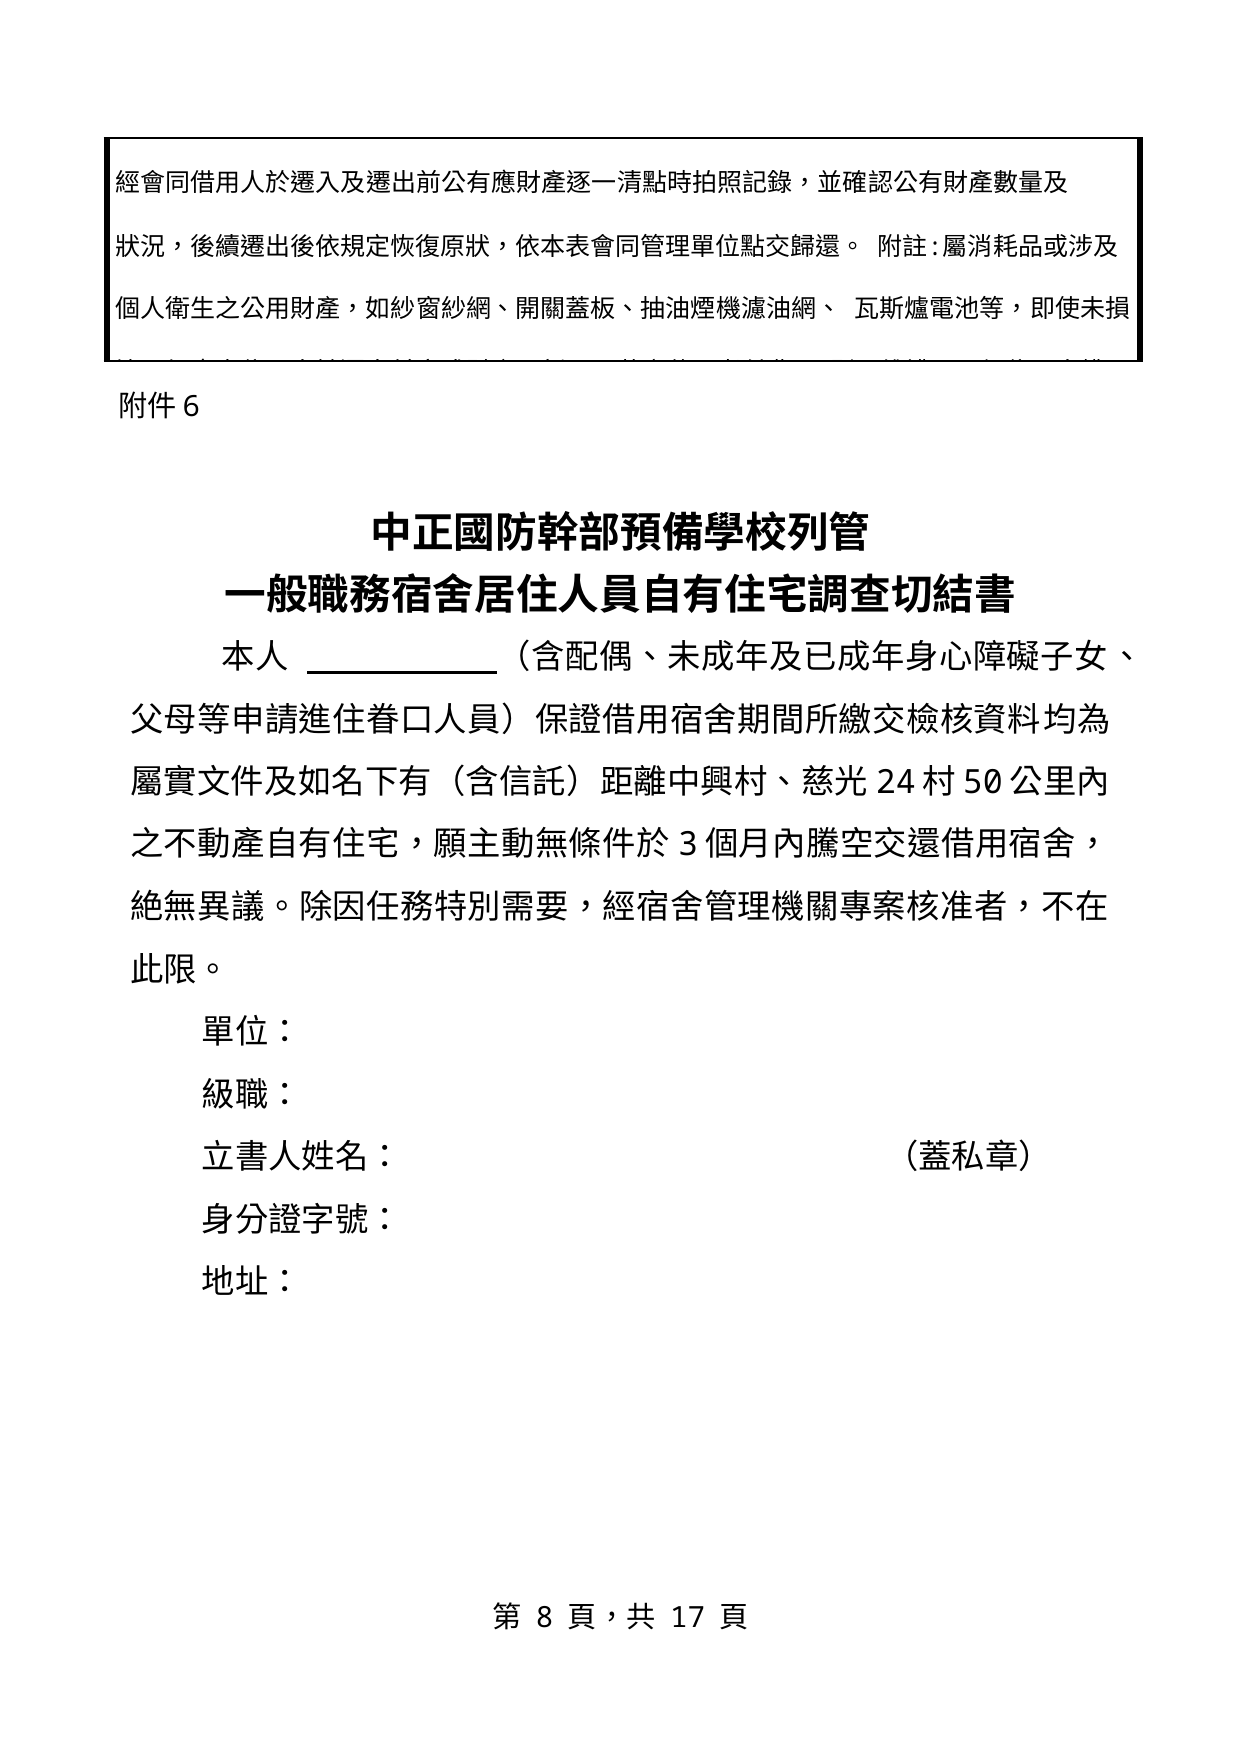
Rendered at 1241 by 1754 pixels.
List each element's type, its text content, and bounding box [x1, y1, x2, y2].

text 單位： [118, 987, 1110, 1050]
text 立書人姓名： （蓋私章） [118, 1112, 1110, 1175]
text 附件6 [118, 362, 1122, 425]
text 本人 （含配偶、未成年及已成年身心障礙子女、父母等申請進住眷口人員）保證借用宿舍期間所繳交檢核資料均為屬實文件及如名下有（含信託）距離中興村、慈光24村50公里內之不動產自有住宅，願主動無條件於3個月內騰空交還借用宿舍，絶無異議。除因任務特別需要，經宿舍管理機關專案核准者，不在此限。 [130, 612, 1110, 987]
text 地址： [118, 1237, 1110, 1300]
text 一般職務宿舍居住人員自有住宅調查切結書 [130, 550, 1110, 612]
table_cell 經會同借用人於遷入及遷出前公有應財產逐一清點時拍照記錄，並確認公有財產數量及 狀況，後續遷出後依規定恢復原狀，依本表會同管理單位點交歸還。 附註:屬消耗品或涉及個人衛生之公用財產，如紗窗紗網、開關蓋板、抽油煙機濾油網、 瓦斯爐電池等，即使未損壞，仍應由住用人於遷出前完成財產更新，以落實使用者付費 原則，維護下一個住用人權益，提升居住品質。 管理單位: 自治組織: 借用人: [110, 139, 1137, 360]
text 級職： [118, 1050, 1110, 1112]
text 中正國防幹部預備學校列管 [130, 487, 1110, 550]
text 身分證字號： [118, 1175, 1110, 1237]
